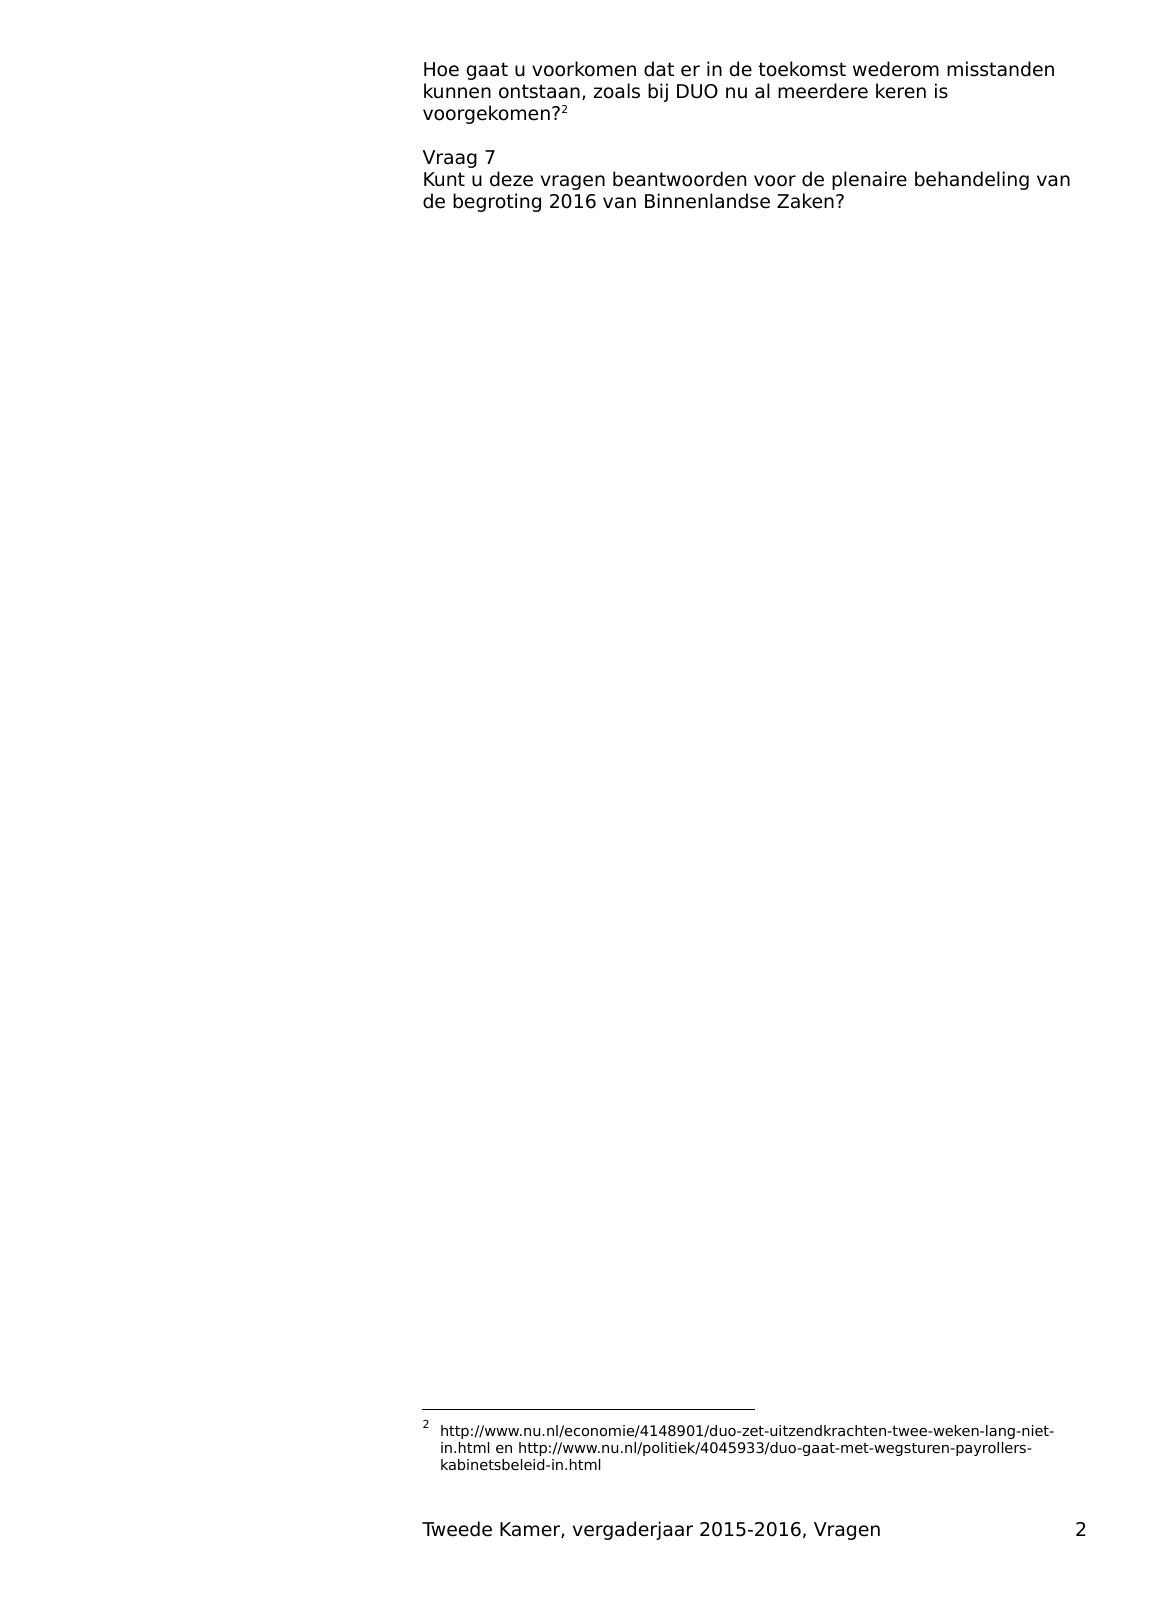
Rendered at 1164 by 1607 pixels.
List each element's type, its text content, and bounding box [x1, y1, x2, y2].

text Hoe gaat u voorkomen dat er in de toekomst wederom misstanden kunnen ontstaan, zoals bij DUO nu al meerdere keren is voorgekomen? [422, 59, 1087, 125]
text Kunt u deze vragen beantwoorden voor de plenaire behandeling van de begroting 2016 van Binnenlandse Zaken? [422, 169, 1087, 213]
text http://www.nu.nl/economie/4148901/duo-zet-uitzendkrachten-twee-weken-lang-niet-in.html en http://www.nu.nl/politiek/4045933/duo-gaat-met-wegsturen-payrollers-kabinetsbeleid-in.html [422, 1418, 1087, 1474]
text Vraag 7 [422, 147, 1087, 169]
